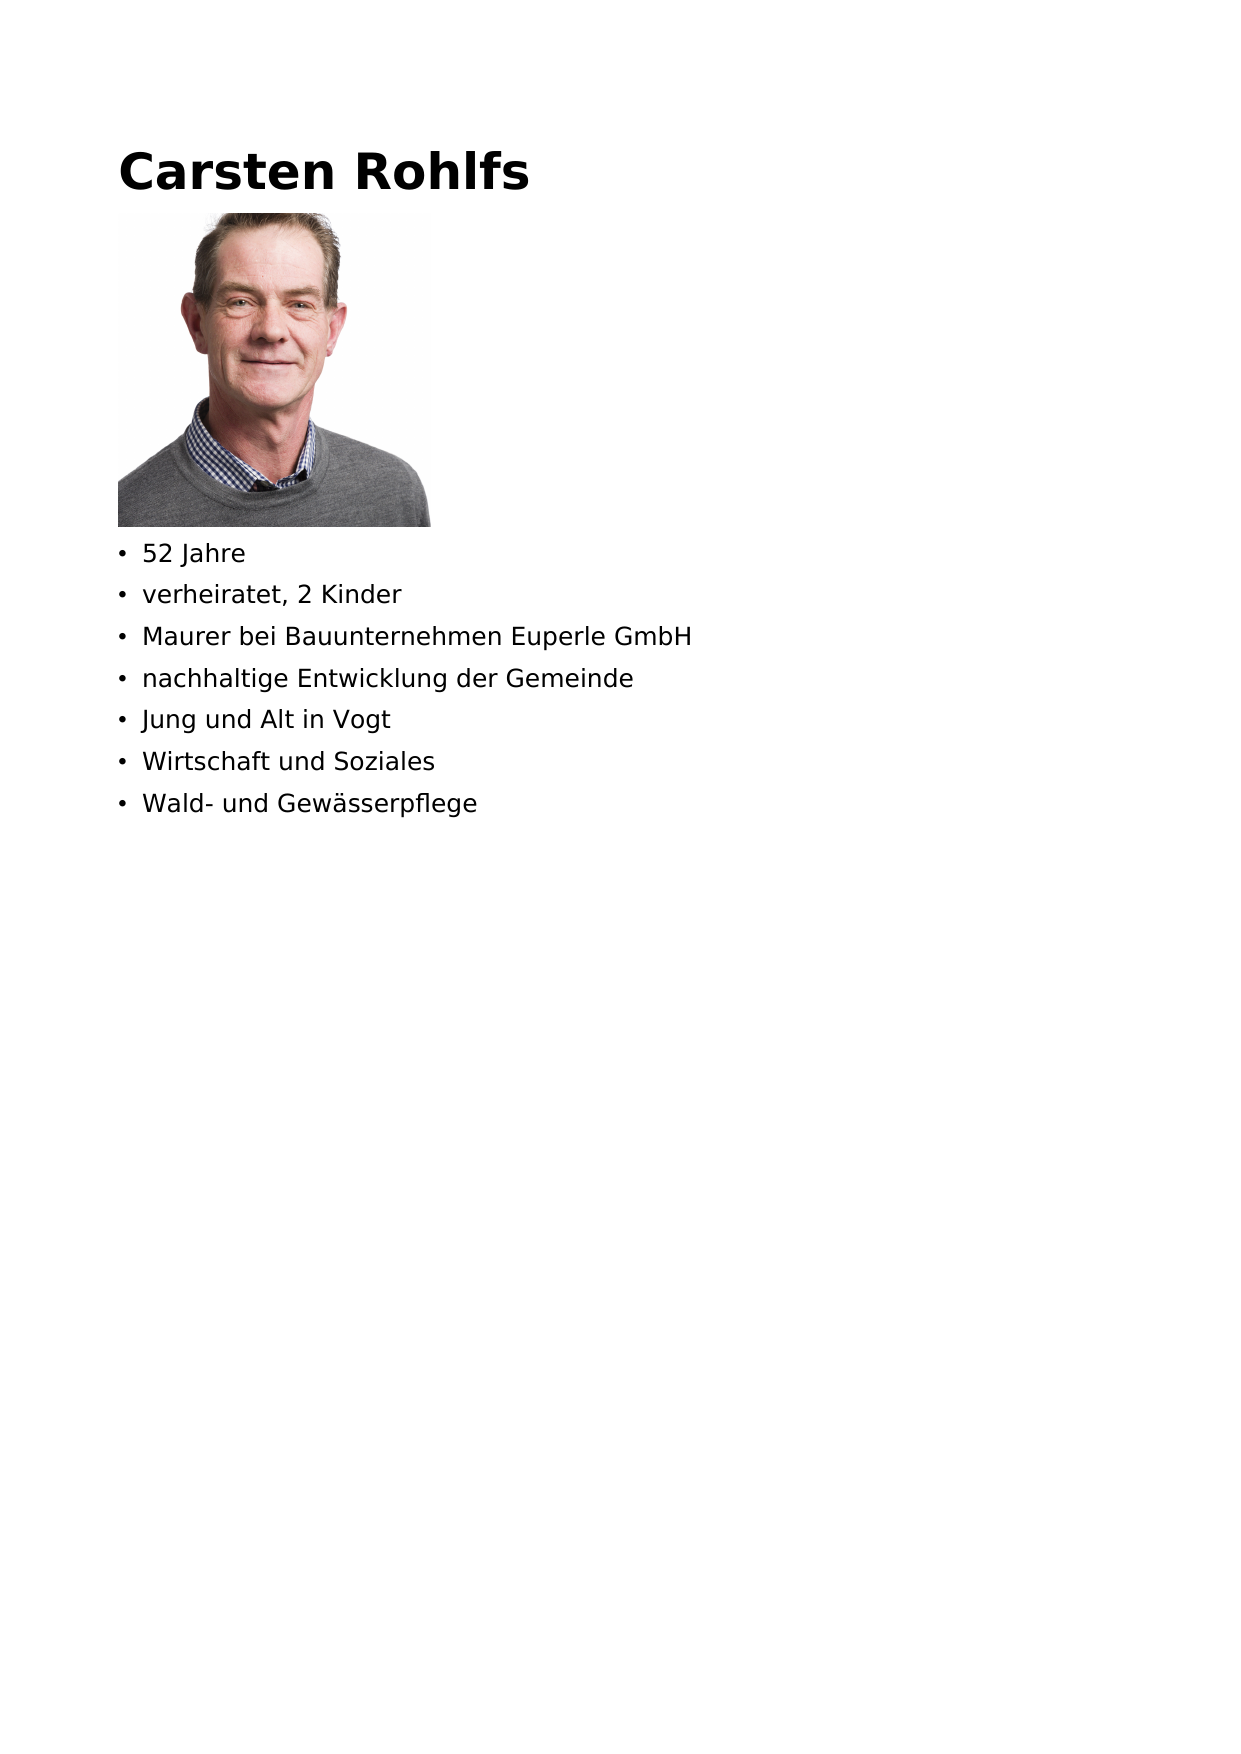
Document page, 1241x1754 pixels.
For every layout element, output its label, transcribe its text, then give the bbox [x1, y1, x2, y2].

subtitle Carsten Rohlfs [118, 143, 1122, 201]
picture [118, 213, 431, 527]
list verheiratet, 2 Kinder [118, 581, 1122, 610]
list 52 Jahre [118, 539, 1122, 568]
list Wald- und Gewässerpflege [118, 789, 1122, 818]
list Maurer bei Bauunternehmen Euperle GmbH [118, 622, 1122, 651]
list Wirtschaft und Soziales [118, 747, 1122, 776]
list nachhaltige Entwicklung der Gemeinde [118, 664, 1122, 693]
list Jung und Alt in Vogt [118, 706, 1122, 735]
